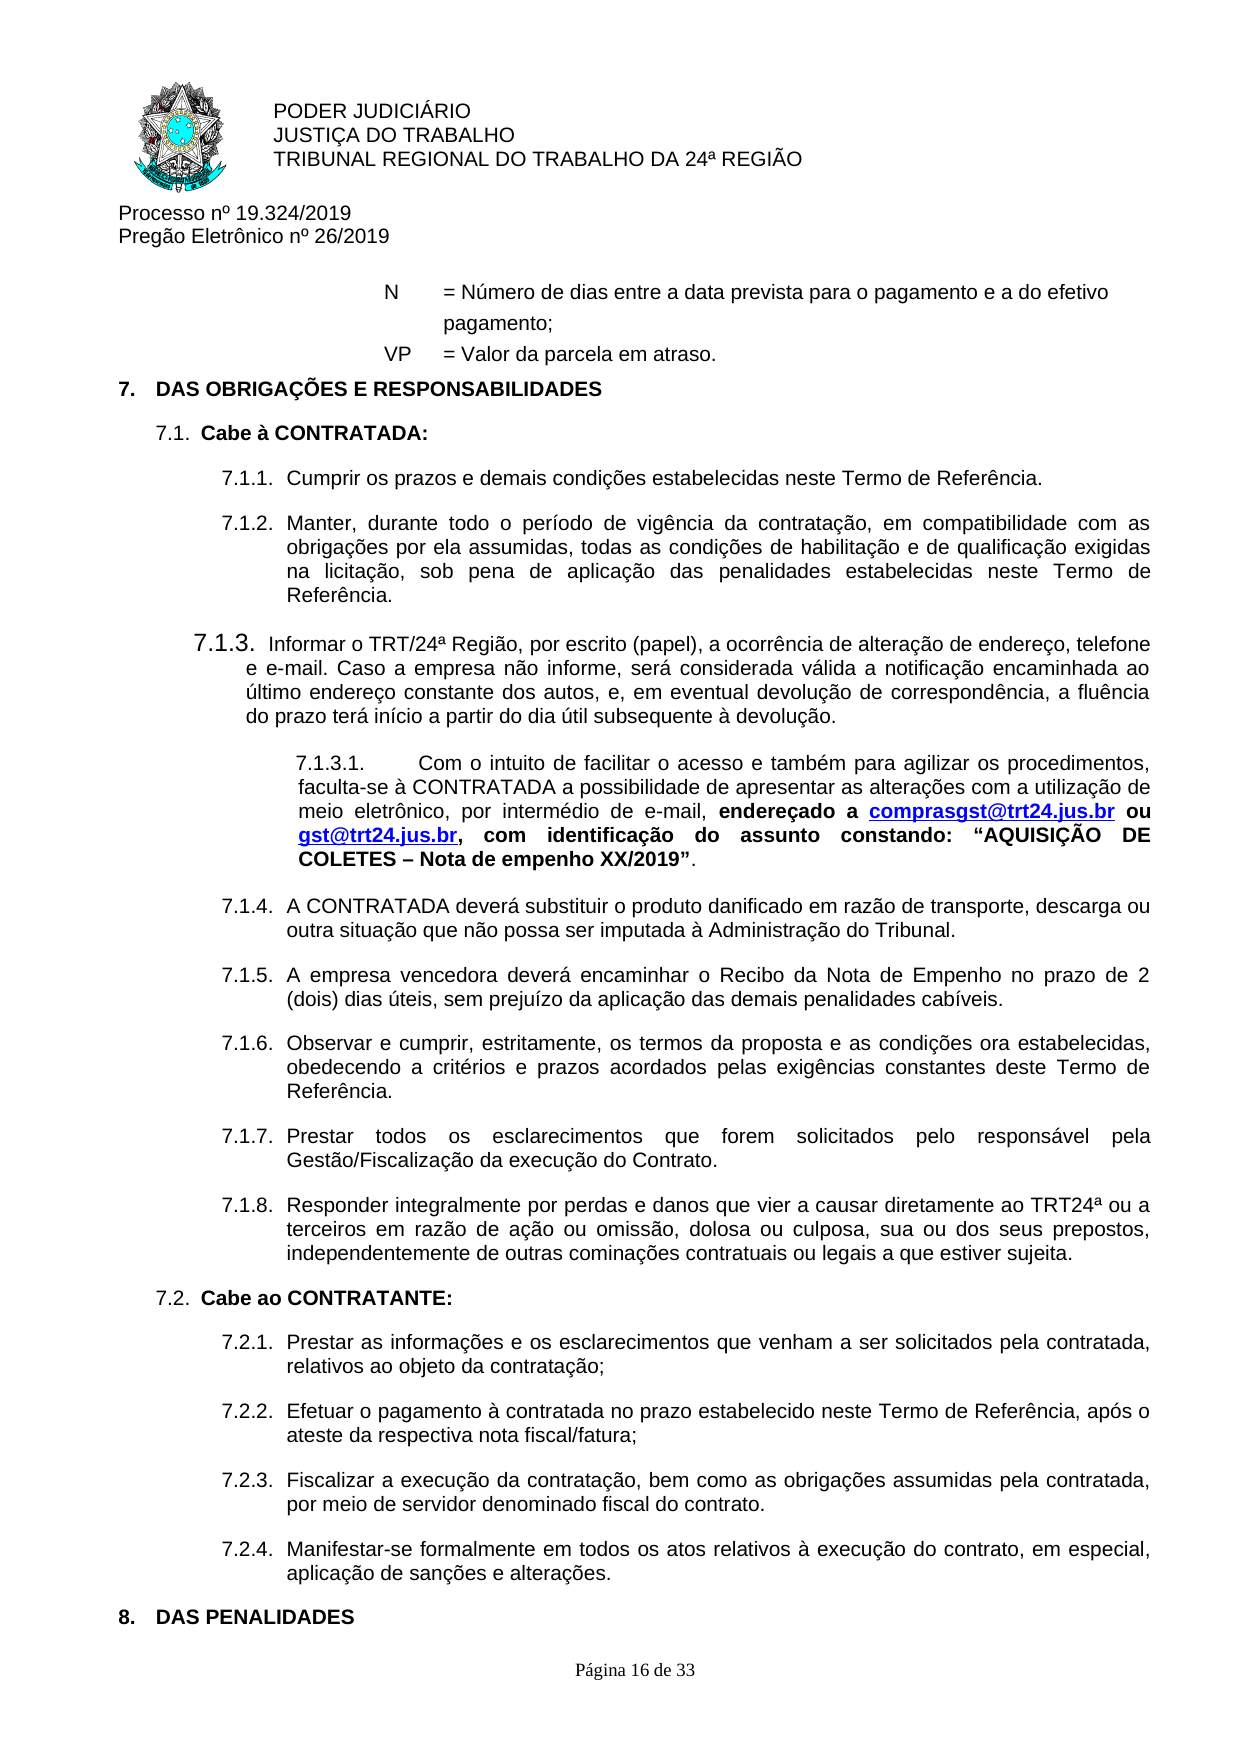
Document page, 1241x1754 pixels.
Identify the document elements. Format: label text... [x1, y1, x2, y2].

list Fiscalizar a execução da contratação, bem como as obrigações assumidas pela contratada, por meio de servidor denominado fiscal do contrato. [221, 1468, 1152, 1516]
list Manter, durante todo o período de vigência da contratação, em compatibilidade com as obrigações por ela assumidas, todas as condições de habilitação e de qualificação exigidas na licitação, sob pena de aplicação das penalidades estabelecidas neste Termo de Referência. [221, 511, 1152, 607]
list Manifestar-se formalmente em todos os atos relativos à execução do contrato, em especial, aplicação de sanções e alterações. [221, 1536, 1152, 1584]
list Informar o TRT/24ª Região, por escrito (papel), a ocorrência de alteração de endereço, telefone e e-mail. Caso a empresa não informe, será considerada válida a notificação encaminhada ao último endereço constante dos autos, e, em eventual devolução de correspondência, a fluência do prazo terá início a partir do dia útil subsequente à devolução. [193, 627, 1152, 728]
list Prestar todos os esclarecimentos que forem solicitados pelo responsável pela Gestão/Fiscalização da execução do Contrato. [221, 1124, 1152, 1172]
list A CONTRATADA deverá substituir o produto danificado em razão de transporte, descarga ou outra situação que não possa ser imputada à Administração do Tribunal. [221, 894, 1152, 942]
picture [133, 81, 228, 193]
list Cumprir os prazos e demais condições estabelecidas neste Termo de Referência. [221, 466, 1152, 490]
text N = Número de dias entre a data prevista para o pagamento e a do efetivo pagamento; [384, 272, 1152, 335]
list Cabe à CONTRATADA: [155, 421, 1152, 445]
list Observar e cumprir, estritamente, os termos da proposta e as condições ora estabelecidas, obedecendo a critérios e prazos acordados pelas exigências constantes deste Termo de Referência. [221, 1031, 1152, 1103]
list Prestar as informações e os esclarecimentos que venham a ser solicitados pela contratada, relativos ao objeto da contratação; [221, 1330, 1152, 1378]
list DAS OBRIGAÇÕES E RESPONSABILIDADES [118, 376, 1152, 400]
list A empresa vencedora deverá encaminhar o Recibo da Nota de Empenho no prazo de 2 (dois) dias úteis, sem prejuízo da aplicação das demais penalidades cabíveis. [221, 962, 1152, 1010]
list Responder integralmente por perdas e danos que vier a causar diretamente ao TRT24ª ou a terceiros em razão de ação ou omissão, dolosa ou culposa, sua ou dos seus prepostos, independentemente de outras cominações contratuais ou legais a que estiver sujeita. [221, 1193, 1152, 1264]
text VP = Valor da parcela em atraso. [384, 335, 1152, 366]
list Com o intuito de facilitar o acesso e também para agilizar os procedimentos, faculta-se à CONTRATADA a possibilidade de apresentar as alterações com a utilização de meio eletrônico, por intermédio de e-mail, endereçado a comprasgst@trt24.jus.br ou gst@trt24.jus.br, com identificação do assunto constando: “AQUISIÇÃO DE COLETES – Nota de empenho XX/2019”. [295, 751, 1152, 871]
list DAS PENALIDADES [118, 1605, 1152, 1629]
list Cabe ao CONTRATANTE: [155, 1285, 1152, 1309]
list Efetuar o pagamento à contratada no prazo estabelecido neste Termo de Referência, após o ateste da respectiva nota fiscal/fatura; [221, 1399, 1152, 1447]
